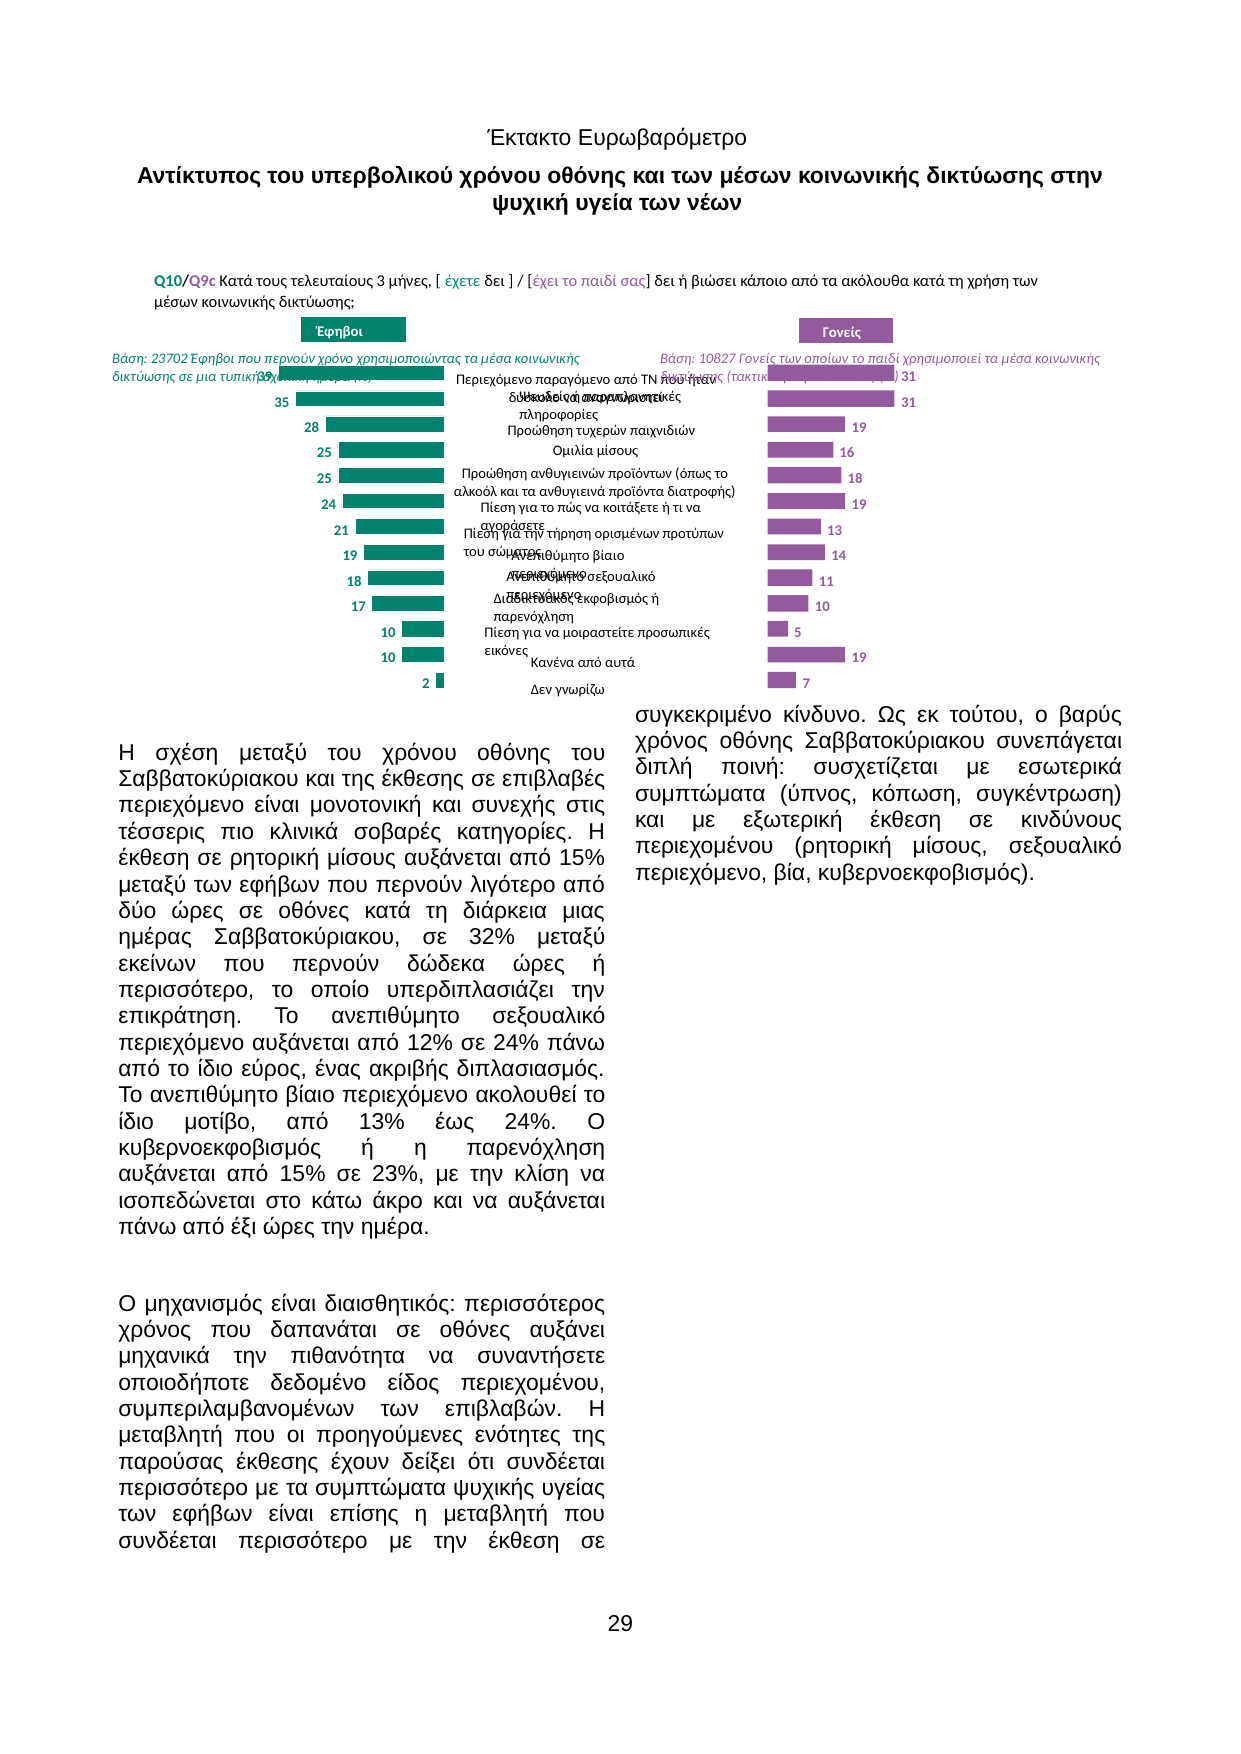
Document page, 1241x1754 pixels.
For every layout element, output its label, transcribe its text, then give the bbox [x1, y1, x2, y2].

text Ο μηχανισμός είναι διαισθητικός: περισσότερος χρόνος που δαπανάται σε οθόνες αυξάνει μηχανικά την πιθανότητα να συναντήσετε οποιοδήποτε δεδομένο είδος περιεχομένου, συμπεριλαμβανομένων των επιβλαβών. Η μεταβλητή που οι προηγούμενες ενότητες της παρούσας έκθεσης έχουν δείξει ότι συνδέεται περισσότερο με τα συμπτώματα ψυχικής υγείας των εφήβων είναι επίσης η μεταβλητή που συνδέεται περισσότερο με την έκθεση σε συγκεκριμένο κίνδυνο. Ως εκ τούτου, ο βαρύς χρόνος οθόνης Σαββατοκύριακου συνεπάγεται διπλή ποινή: συσχετίζεται με εσωτερικά συμπτώματα (ύπνος, κόπωση, συγκέντρωση) και με εξωτερική έκθεση σε κινδύνους περιεχομένου (ρητορική μίσους, σεξουαλικό περιεχόμενο, βία, κυβερνοεκφοβισμός). [635, 250, 1122, 885]
text Ο μηχανισμός είναι διαισθητικός: περισσότερος χρόνος που δαπανάται σε οθόνες αυξάνει μηχανικά την πιθανότητα να συναντήσετε οποιοδήποτε δεδομένο είδος περιεχομένου, συμπεριλαμβανομένων των επιβλαβών. Η μεταβλητή που οι προηγούμενες ενότητες της παρούσας έκθεσης έχουν δείξει ότι συνδέεται περισσότερο με τα συμπτώματα ψυχικής υγείας των εφήβων είναι επίσης η μεταβλητή που συνδέεται περισσότερο με την έκθεση σε συγκεκριμένο κίνδυνο. Ως εκ τούτου, ο βαρύς χρόνος οθόνης Σαββατοκύριακου συνεπάγεται διπλή ποινή: συσχετίζεται με εσωτερικά συμπτώματα (ύπνος, κόπωση, συγκέντρωση) και με εξωτερική έκθεση σε κινδύνους περιεχομένου (ρητορική μίσους, σεξουαλικό περιεχόμενο, βία, κυβερνοεκφοβισμός). [118, 1289, 605, 1553]
text Η σχέση μεταξύ του χρόνου οθόνης του Σαββατοκύριακου και της έκθεσης σε επιβλαβές περιεχόμενο είναι μονοτονική και συνεχής στις τέσσερις πιο κλινικά σοβαρές κατηγορίες. Η έκθεση σε ρητορική μίσους αυξάνεται από 15% μεταξύ των εφήβων που περνούν λιγότερο από δύο ώρες σε οθόνες κατά τη διάρκεια μιας ημέρας Σαββατοκύριακου, σε 32% μεταξύ εκείνων που περνούν δώδεκα ώρες ή περισσότερο, το οποίο υπερδιπλασιάζει την επικράτηση. Το ανεπιθύμητο σεξουαλικό περιεχόμενο αυξάνεται από 12% σε 24% πάνω από το ίδιο εύρος, ένας ακριβής διπλασιασμός. Το ανεπιθύμητο βίαιο περιεχόμενο ακολουθεί το ίδιο μοτίβο, από 13% έως 24%. Ο κυβερνοεκφοβισμός ή η παρενόχληση αυξάνεται από 15% σε 23%, με την κλίση να ισοπεδώνεται στο κάτω άκρο και να αυξάνεται πάνω από έξι ώρες την ημέρα. [118, 739, 605, 1239]
